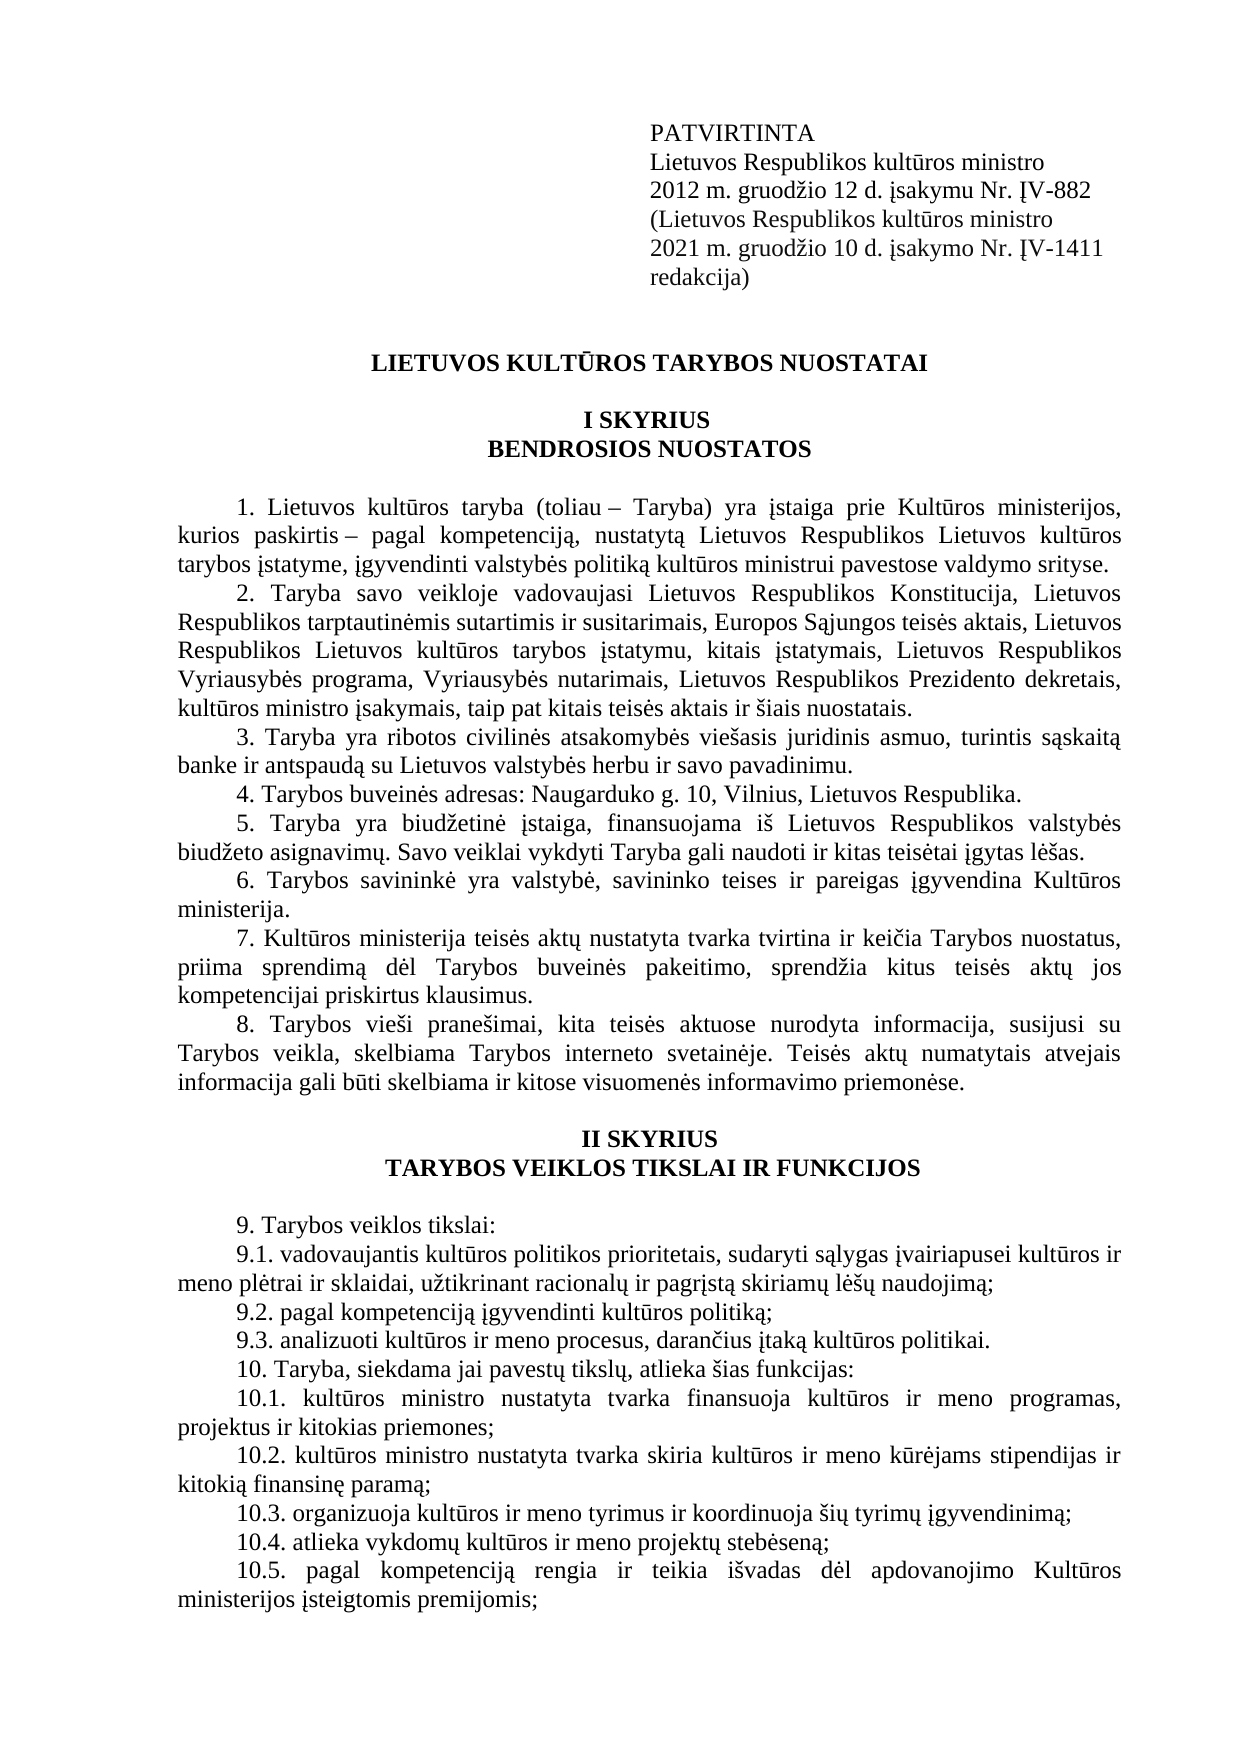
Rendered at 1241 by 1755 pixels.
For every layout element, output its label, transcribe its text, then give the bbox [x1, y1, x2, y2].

text 9.3. analizuoti kultūros ir meno procesus, darančius įtaką kultūros politikai. [177, 1326, 1122, 1354]
text 9. Tarybos veiklos tikslai: [177, 1211, 1122, 1239]
text 5. Taryba yra biudžetinė įstaiga, finansuojama iš Lietuvos Respublikos valstybės biudžeto asignavimų. Savo veiklai vykdyti Taryba gali naudoti ir kitas teisėtai įgytas lėšas. [177, 808, 1122, 866]
text 8. Tarybos vieši pranešimai, kita teisės aktuose nurodyta informacija, susijusi su Tarybos veikla, skelbiama Tarybos interneto svetainėje. Teisės aktų numatytais atvejais informacija gali būti skelbiama ir kitose visuomenės informavimo priemonėse. [177, 1009, 1122, 1096]
text TARYBOS VEIKLOS TIKSLAI IR FUNKCIJOS [177, 1153, 1122, 1182]
text 10.1. kultūros ministro nustatyta tvarka finansuoja kultūros ir meno programas, projektus ir kitokias priemones; [177, 1383, 1122, 1441]
text 2. Taryba savo veikloje vadovaujasi Lietuvos Respublikos Konstitucija, Lietuvos Respublikos tarptautinėmis sutartimis ir susitarimais, Europos Sąjungos teisės aktais, Lietuvos Respublikos Lietuvos kultūros tarybos įstatymu, kitais įstatymais, Lietuvos Respublikos Vyriausybės programa, Vyriausybės nutarimais, Lietuvos Respublikos Prezidento dekretais, kultūros ministro įsakymais, taip pat kitais teisės aktais ir šiais nuostatais. [177, 578, 1122, 722]
text 7. Kultūros ministerija teisės aktų nustatyta tvarka tvirtina ir keičia Tarybos nuostatus, priima sprendimą dėl Tarybos buveinės pakeitimo, sprendžia kitus teisės aktų jos kompetencijai priskirtus klausimus. [177, 923, 1122, 1009]
text 2021 m. gruodžio 10 d. įsakymo Nr. ĮV-1411 [650, 233, 1122, 262]
text Lietuvos Respublikos kultūros ministro [649, 147, 1122, 176]
text BENDROSIOS NUOSTATOS [177, 434, 1122, 463]
text 10.3. organizuoja kultūros ir meno tyrimus ir koordinuoja šių tyrimų įgyvendinimą; [177, 1498, 1122, 1527]
text PATVIRTINTA [650, 118, 1122, 147]
text 4. Tarybos buveinės adresas: Naugarduko g. 10, Vilnius, Lietuvos Respublika. [177, 779, 1122, 808]
text redakcija) [650, 262, 1122, 291]
text 10.5. pagal kompetenciją rengia ir teikia išvadas dėl apdovanojimo Kultūros ministerijos įsteigtomis premijomis; [177, 1556, 1122, 1613]
text 3. Taryba yra ribotos civilinės atsakomybės viešasis juridinis asmuo, turintis sąskaitą banke ir antspaudą su Lietuvos valstybės herbu ir savo pavadinimu. [177, 722, 1122, 779]
text 10.4. atlieka vykdomų kultūros ir meno projektų stebėseną; [177, 1527, 1122, 1556]
text 2012 m. gruodžio 12 d. įsakymu Nr. ĮV-882 [649, 176, 1122, 204]
text I SKYRIUS [177, 406, 1122, 434]
text II SKYRIUS [177, 1124, 1122, 1153]
text 10.2. kultūros ministro nustatyta tvarka skiria kultūros ir meno kūrėjams stipendijas ir kitokią finansinę paramą; [177, 1441, 1122, 1498]
text 9.2. pagal kompetenciją įgyvendinti kultūros politiką; [177, 1297, 1122, 1326]
text 9.1. vadovaujantis kultūros politikos prioritetais, sudaryti sąlygas įvairiapusei kultūros ir meno plėtrai ir sklaidai, užtikrinant racionalų ir pagrįstą skiriamų lėšų naudojimą; [177, 1239, 1122, 1297]
text (Lietuvos Respublikos kultūros ministro [650, 204, 1122, 233]
text 10. Taryba, siekdama jai pavestų tikslų, atlieka šias funkcijas: [177, 1354, 1122, 1383]
text LIETUVOS Kultūros tarybos NUOSTATAI [177, 348, 1122, 377]
text 6. Tarybos savininkė yra valstybė, savininko teises ir pareigas įgyvendina Kultūros ministerija. [177, 866, 1122, 923]
text 1. Lietuvos kultūros taryba (toliau – Taryba) yra įstaiga prie Kultūros ministerijos, kurios paskirtis – pagal kompetenciją, nustatytą Lietuvos Respublikos Lietuvos kultūros tarybos įstatyme, įgyvendinti valstybės politiką kultūros ministrui pavestose valdymo srityse. [177, 492, 1122, 578]
